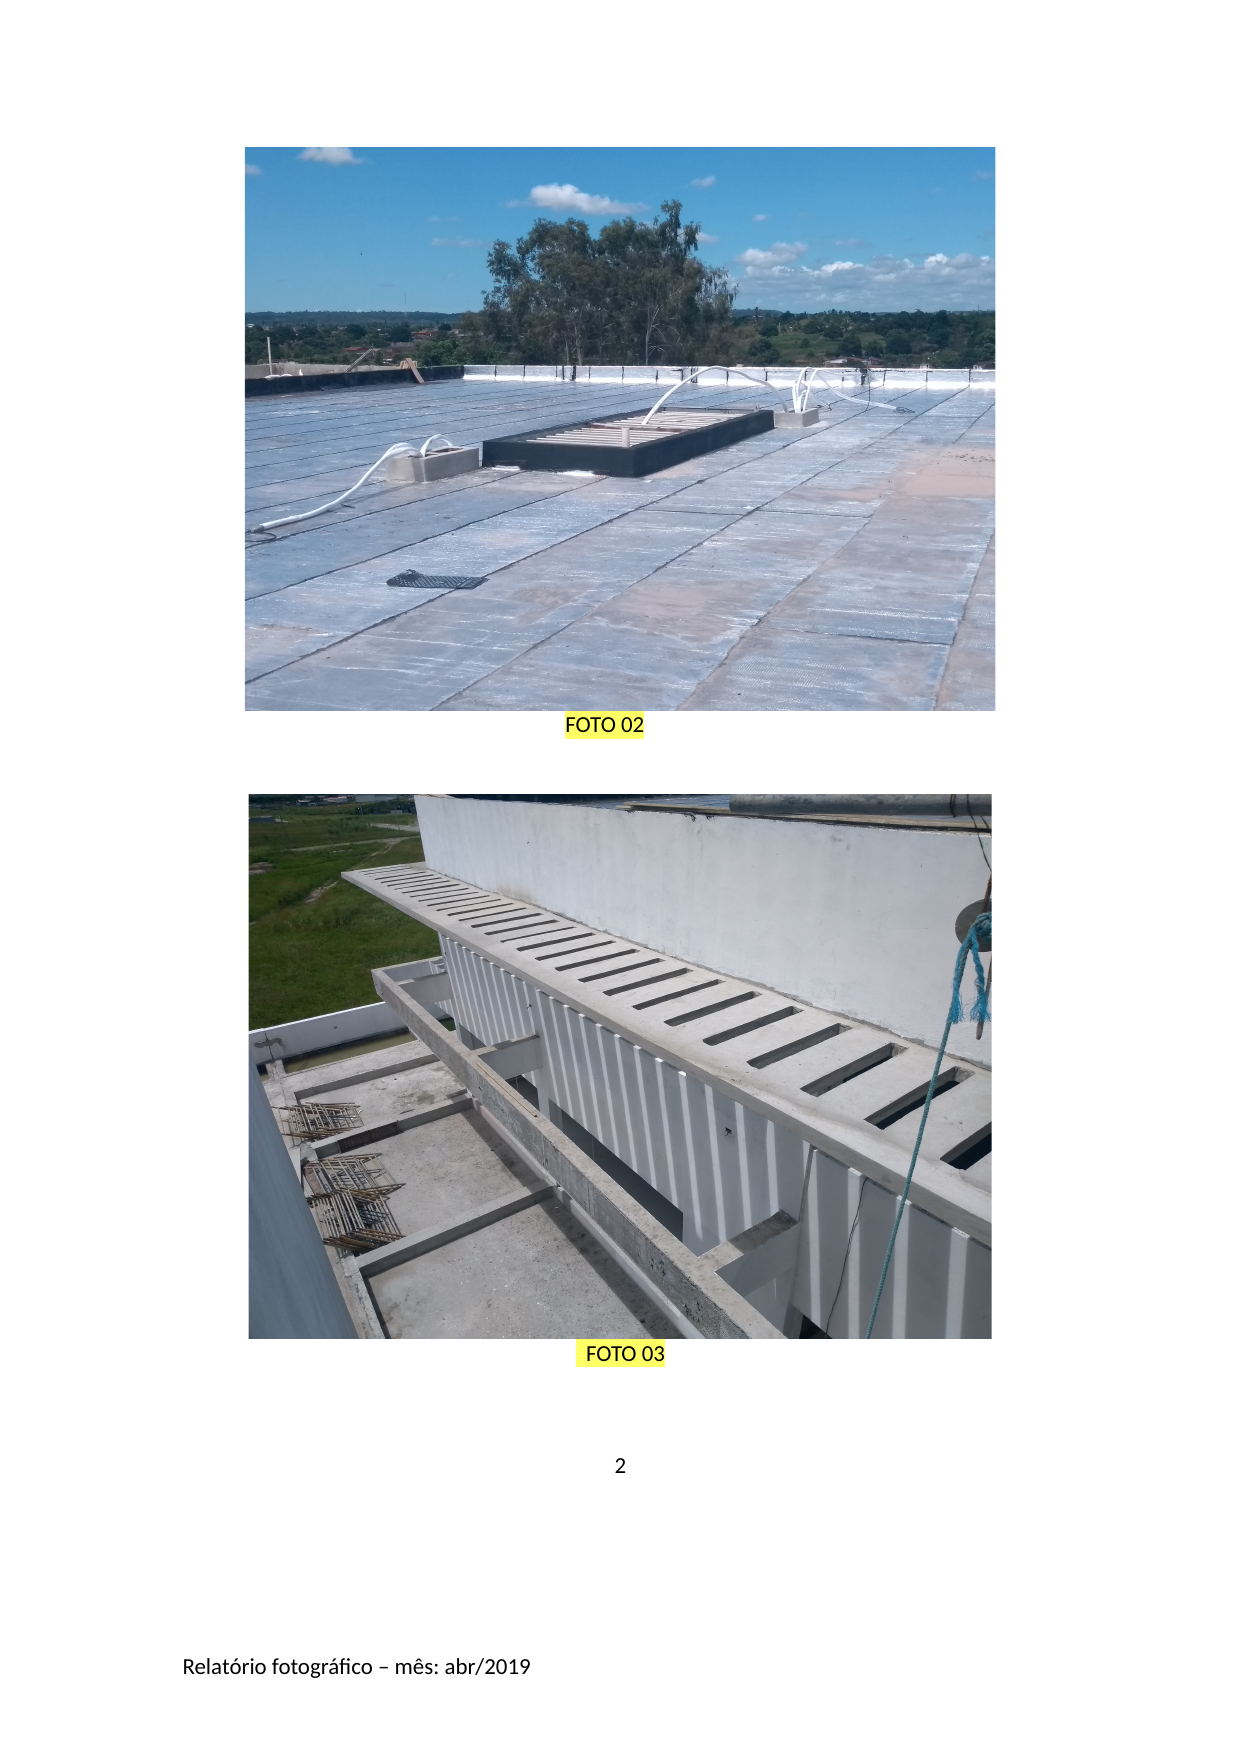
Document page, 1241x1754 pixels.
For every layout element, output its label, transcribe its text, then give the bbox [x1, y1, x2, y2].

picture [244, 147, 996, 711]
picture [248, 794, 992, 1339]
text FOTO 03 [177, 795, 1063, 1367]
text FOTO 02 [177, 148, 1063, 739]
text 2 [177, 1451, 1063, 1479]
